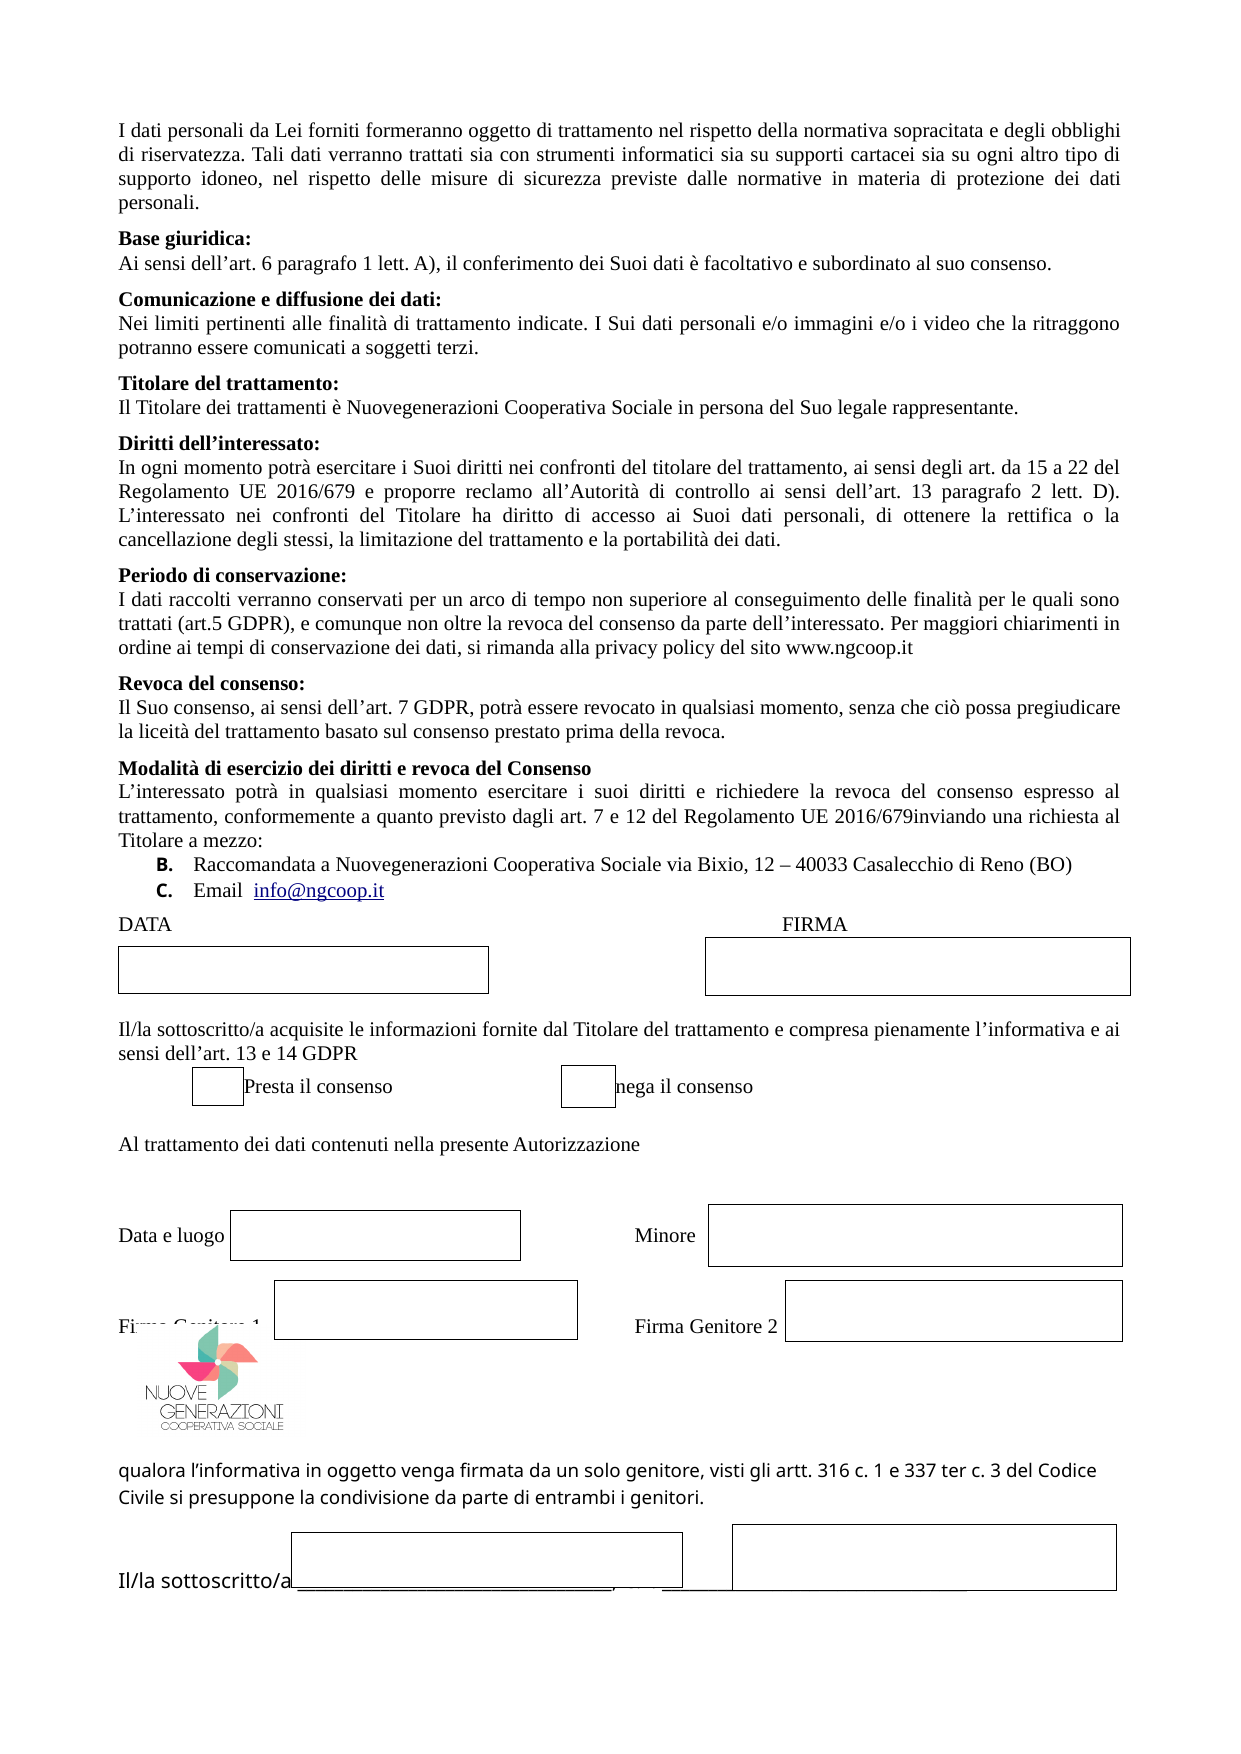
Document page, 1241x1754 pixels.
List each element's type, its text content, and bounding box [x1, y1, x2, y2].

text Comunicazione e diffusione dei dati: [118, 286, 1122, 311]
text Firma Genitore 1 ________________________ Firma Genitore 2 ________________________ [578, 1314, 785, 1338]
text In ogni momento potrà esercitare i Suoi diritti nei confronti del titolare del trattamento, ai sensi degli art. da 15 a 22 del Regolamento UE 2016/679 e proporre reclamo all’Autorità di controllo ai sensi dell’art. 13 paragrafo 2 lett. D). L’interessato nei confronti del Titolare ha diritto di accesso ai Suoi dati personali, di ottenere la rettifica o la cancellazione degli stessi, la limitazione del trattamento e la portabilità dei dati. [118, 455, 1122, 551]
text Il/la sottoscritto/a __________________________________, C.F. _________________________________ [118, 1566, 1122, 1595]
list Email info@ngcoop.it [156, 877, 1122, 903]
text Modalità di esercizio dei diritti e revoca del Consenso [118, 755, 1122, 779]
text DATA FIRMA [118, 912, 1122, 936]
text I dati raccolti verranno conservati per un arco di tempo non superiore al conseguimento delle finalità per le quali sono trattati (art.5 GDPR), e comunque non oltre la revoca del consenso da parte dell’interessato. Per maggiori chiarimenti in ordine ai tempi di conservazione dei dati, si rimanda alla privacy policy del sito www.ngcoop.it [118, 587, 1122, 659]
text Nei limiti pertinenti alle finalità di trattamento indicate. I Sui dati personali e/o immagini e/o i video che la ritraggono potranno essere comunicati a soggetti terzi. [118, 311, 1122, 359]
text Al trattamento dei dati contenuti nella presente Autorizzazione [118, 1131, 1122, 1156]
list Raccomandata a Nuovegenerazioni Cooperativa Sociale via Bixio, 12 – 40033 Casalecchio di Reno (BO) [156, 852, 1122, 877]
text Base giuridica: [118, 226, 1122, 250]
text Revoca del consenso: [118, 671, 1122, 695]
text Ai sensi dell’art. 6 paragrafo 1 lett. A), il conferimento dei Suoi dati è facoltativo e subordinato al suo consenso. [118, 250, 1122, 274]
text Periodo di conservazione: [118, 563, 1122, 587]
text Data e luogo Minore [118, 1204, 708, 1266]
text Titolare del trattamento: [118, 371, 1122, 395]
text L’interessato potrà in qualsiasi momento esercitare i suoi diritti e richiedere la revoca del consenso espresso al trattamento, conformemente a quanto previsto dagli art. 7 e 12 del Regolamento UE 2016/679inviando una richiesta al Titolare a mezzo: [118, 779, 1122, 852]
text I dati personali da Lei forniti formeranno oggetto di trattamento nel rispetto della normativa sopracitata e degli obblighi di riservatezza. Tali dati verranno trattati sia con strumenti informatici sia su supporti cartacei sia su ogni altro tipo di supporto idoneo, nel rispetto delle misure di sicurezza previste dalle normative in materia di protezione dei dati personali. [118, 118, 1122, 214]
text Il Titolare dei trattamenti è Nuovegenerazioni Cooperativa Sociale in persona del Suo legale rappresentante. [118, 395, 1122, 419]
text qualora l’informativa in oggetto venga firmata da un solo genitore, visti gli artt. 316 c. 1 e 337 ter c. 3 del Codice Civile si presuppone la condivisione da parte di entrambi i genitori. [118, 1457, 1122, 1510]
text Il/la sottoscritto/a acquisite le informazioni fornite dal Titolare del trattamento e compresa pienamente l’informativa e ai sensi dell’art. 13 e 14 GDPR [118, 1017, 1122, 1065]
text Il Suo consenso, ai sensi dell’art. 7 GDPR, potrà essere revocato in qualsiasi momento, senza che ciò possa pregiudicare la liceità del trattamento basato sul consenso prestato prima della revoca. [118, 695, 1122, 743]
text Diritti dell’interessato: [118, 431, 1122, 455]
picture [136, 1324, 306, 1437]
text nega il consenso [616, 1065, 1122, 1107]
text Firma Genitore 1 ________________________ Firma Genitore 2 ________________________ [118, 1314, 274, 1338]
text Presta il consenso [118, 1065, 561, 1107]
